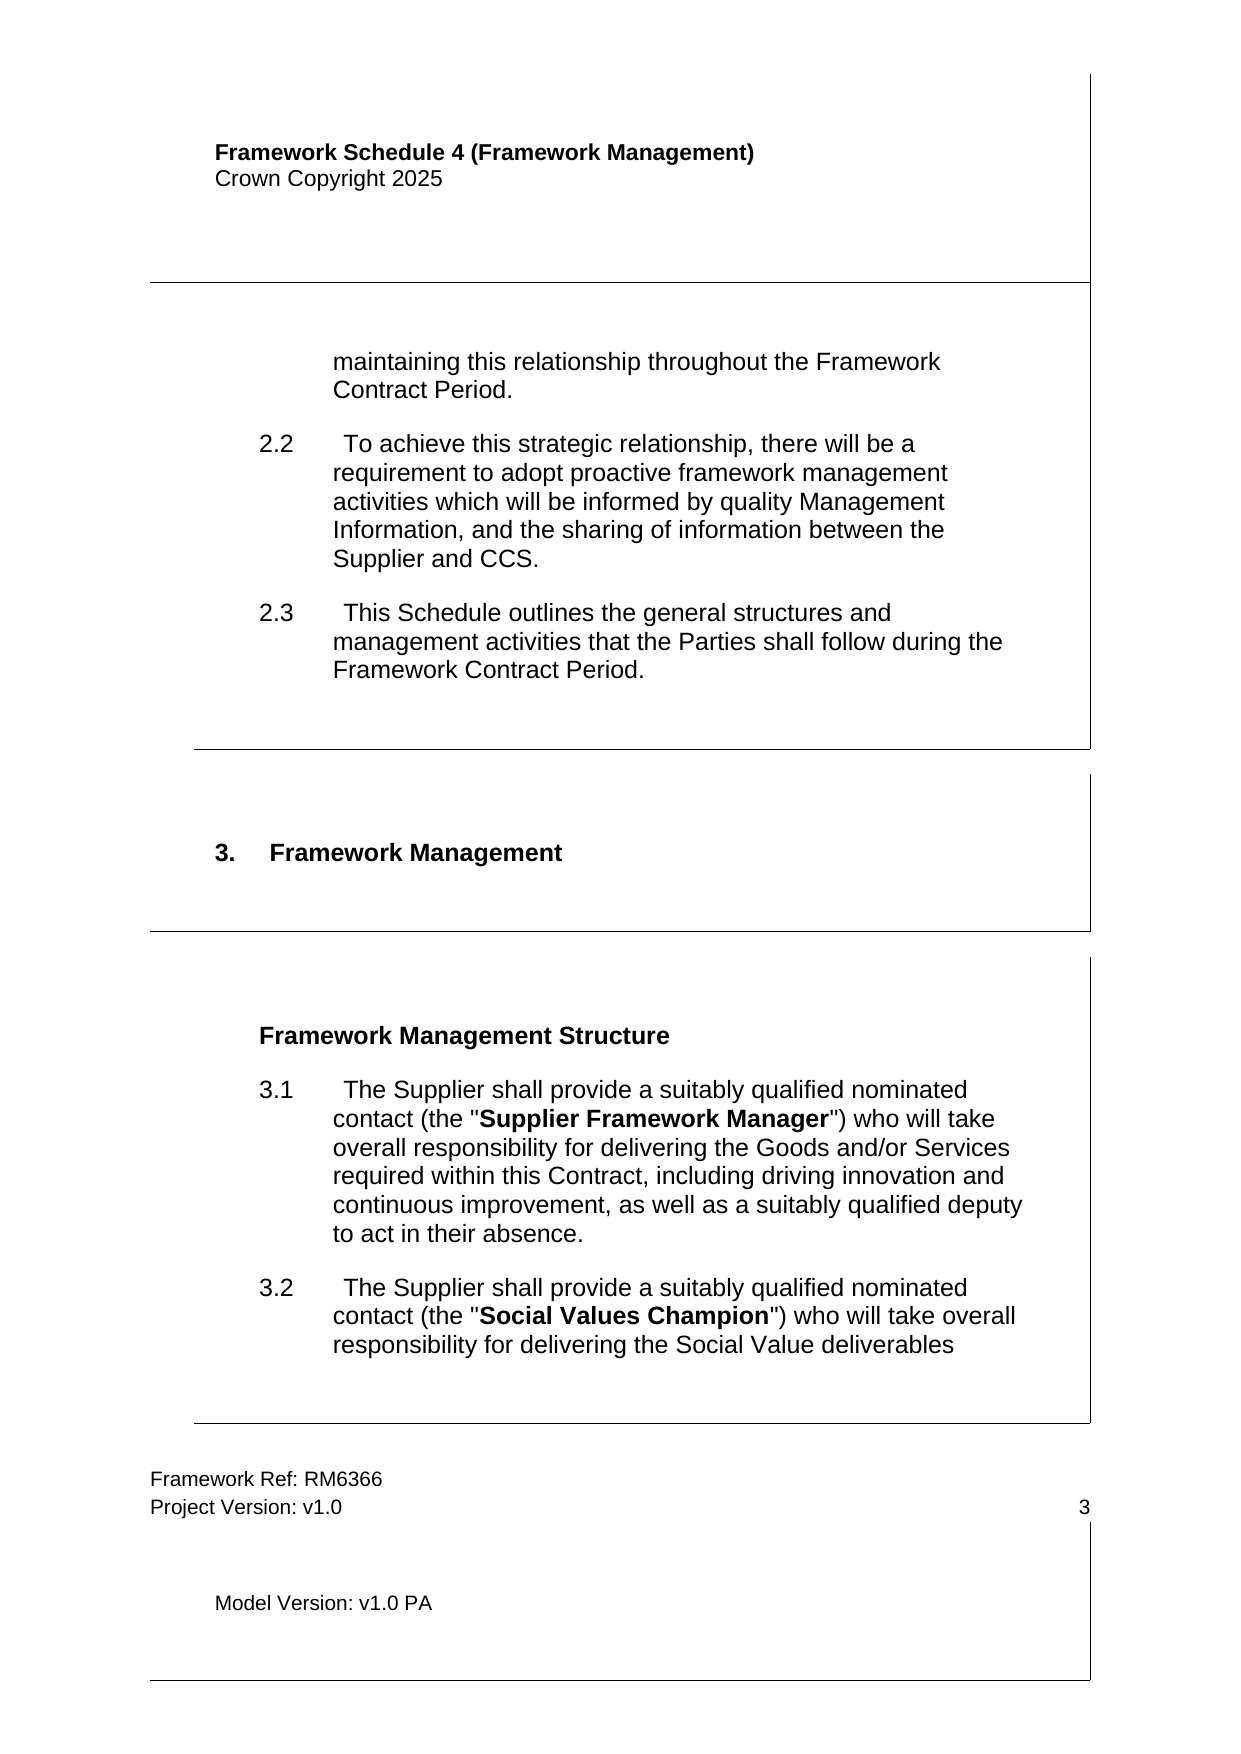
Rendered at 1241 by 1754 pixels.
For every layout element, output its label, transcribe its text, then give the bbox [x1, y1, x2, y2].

list The Supplier shall provide a suitably qualified nominated contact (the "Supplier Framework Manager") who will take overall responsibility for delivering the Goods and/or Services required within this Contract, including driving innovation and continuous improvement, as well as a suitably qualified deputy to act in their absence. [194, 1010, 1090, 1208]
list Framework Management [150, 774, 1090, 931]
list The Supplier shall provide a suitably qualified nominated contact (the "Social Values Champion") who will take overall responsibility for delivering the Social Value deliverables required within this Contract, as well as appointing a suitably qualified deputy to act in their absence [194, 1208, 1090, 1423]
list To achieve this strategic relationship, there will be a requirement to adopt proactive framework management activities which will be informed by quality Management Information, and the sharing of information between the Supplier and CCS. [194, 364, 1090, 533]
text Framework Management Structure [194, 957, 1090, 1010]
list This Schedule outlines the general structures and management activities that the Parties shall follow during the Framework Contract Period. [194, 533, 1090, 749]
list The successful delivery of this Contract will rely on the ability of the Supplier and CCS to develop a strategic relationship immediately following the conclusion of this Contract and maintaining this relationship throughout the Framework Contract Period. [194, 282, 1090, 364]
